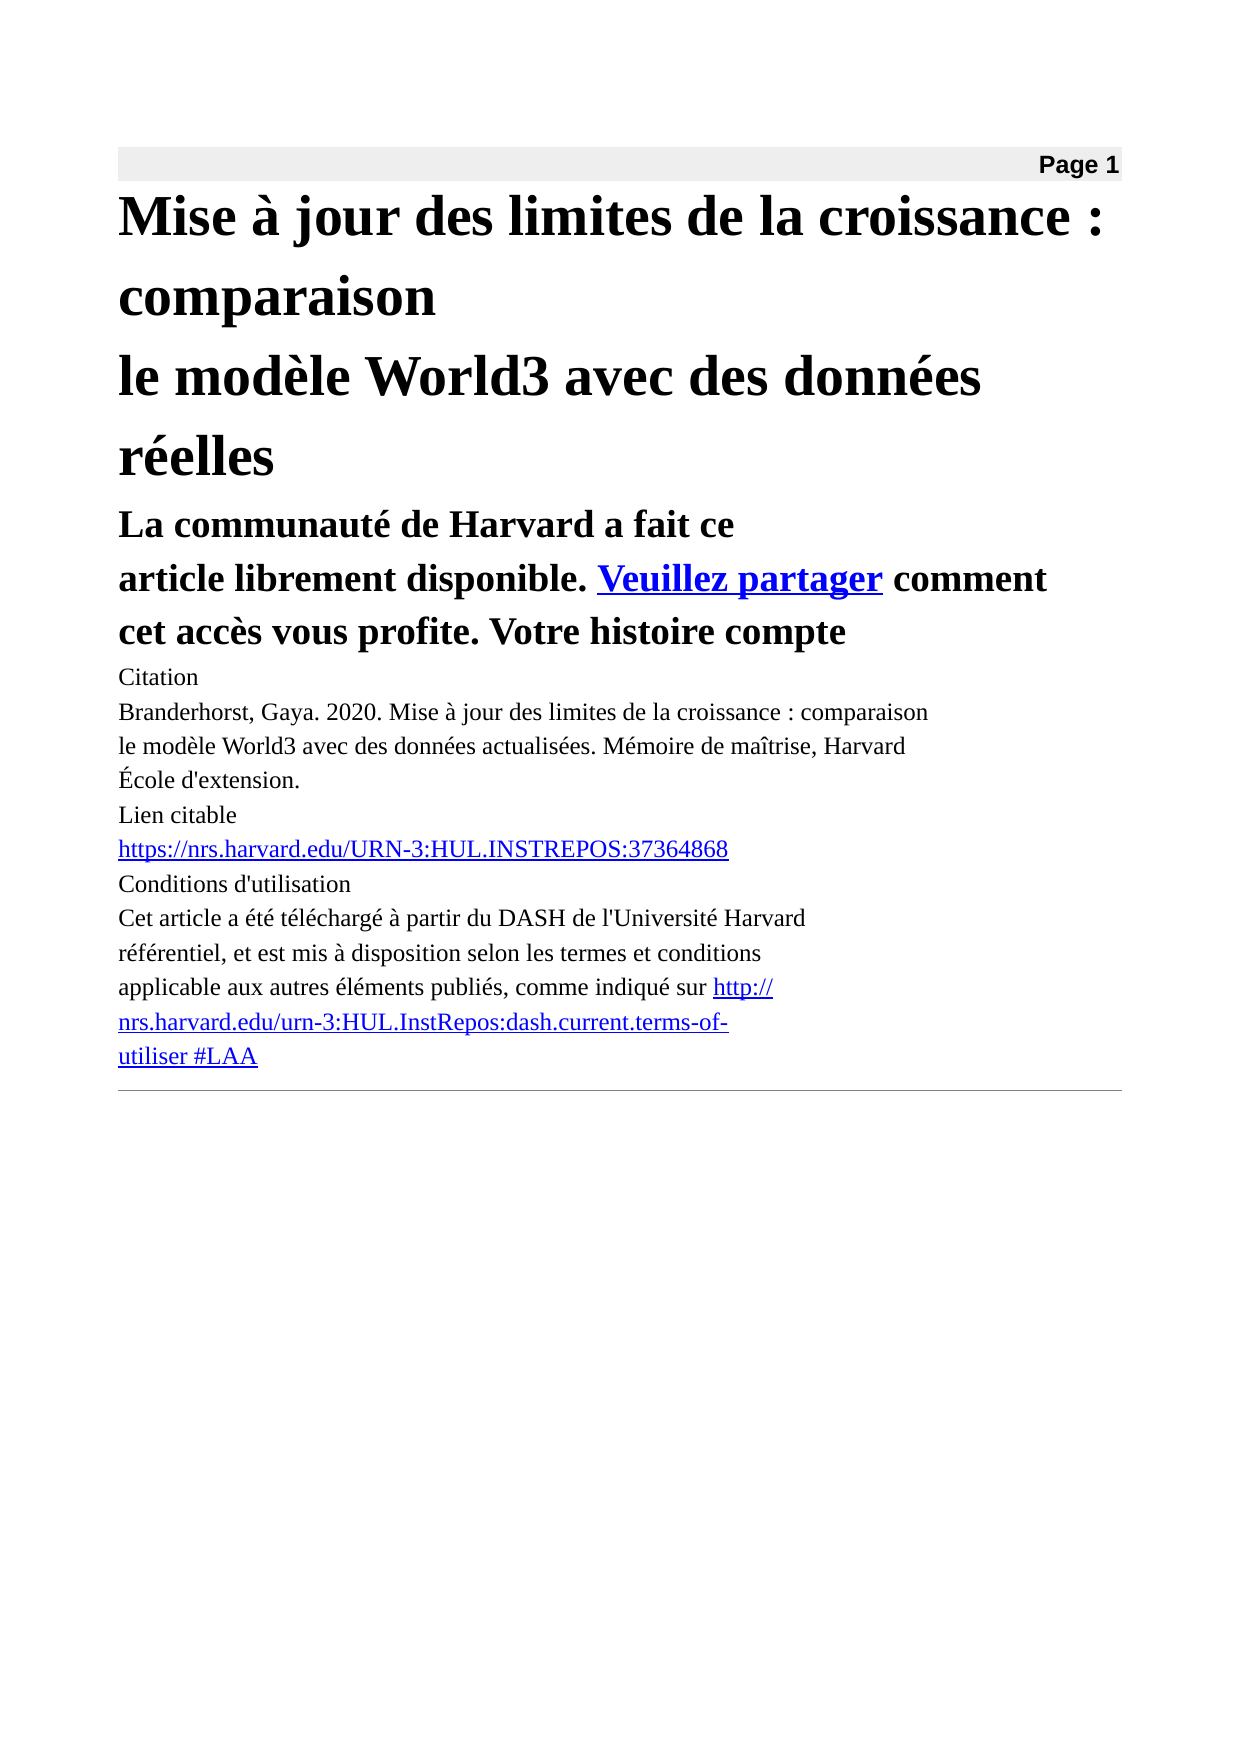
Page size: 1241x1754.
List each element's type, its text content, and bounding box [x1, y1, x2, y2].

text Citation [118, 662, 1122, 691]
text applicable aux autres éléments publiés, comme indiqué sur http:// [118, 972, 1122, 1001]
text Cet article a été téléchargé à partir du DASH de l'Université Harvard [118, 903, 1122, 932]
text Branderhorst, Gaya. 2020. Mise à jour des limites de la croissance : comparaison [118, 697, 1122, 725]
text La communauté de Harvard a fait ce [118, 501, 1122, 546]
text Mise à jour des limites de la croissance : comparaison [118, 181, 1122, 328]
text cet accès vous profite. Votre histoire compte [118, 608, 1122, 653]
text Lien citable [118, 800, 1122, 829]
text Conditions d'utilisation [118, 869, 1122, 898]
text https://nrs.harvard.edu/URN-3:HUL.INSTREPOS:37364868 [118, 834, 1122, 863]
text référentiel, et est mis à disposition selon les termes et conditions [118, 938, 1122, 967]
text le modèle World3 avec des données réelles [118, 341, 1122, 487]
text utiliser #LAA [118, 1041, 1122, 1070]
text nrs.harvard.edu/urn-3:HUL.InstRepos:dash.current.terms-of- [118, 1007, 1122, 1036]
text le modèle World3 avec des données actualisées. Mémoire de maîtrise, Harvard [118, 731, 1122, 760]
table_header Page 1 [118, 147, 1122, 181]
text École d'extension. [118, 766, 1122, 794]
text article librement disponible. Veuillez partager comment [118, 554, 1122, 599]
